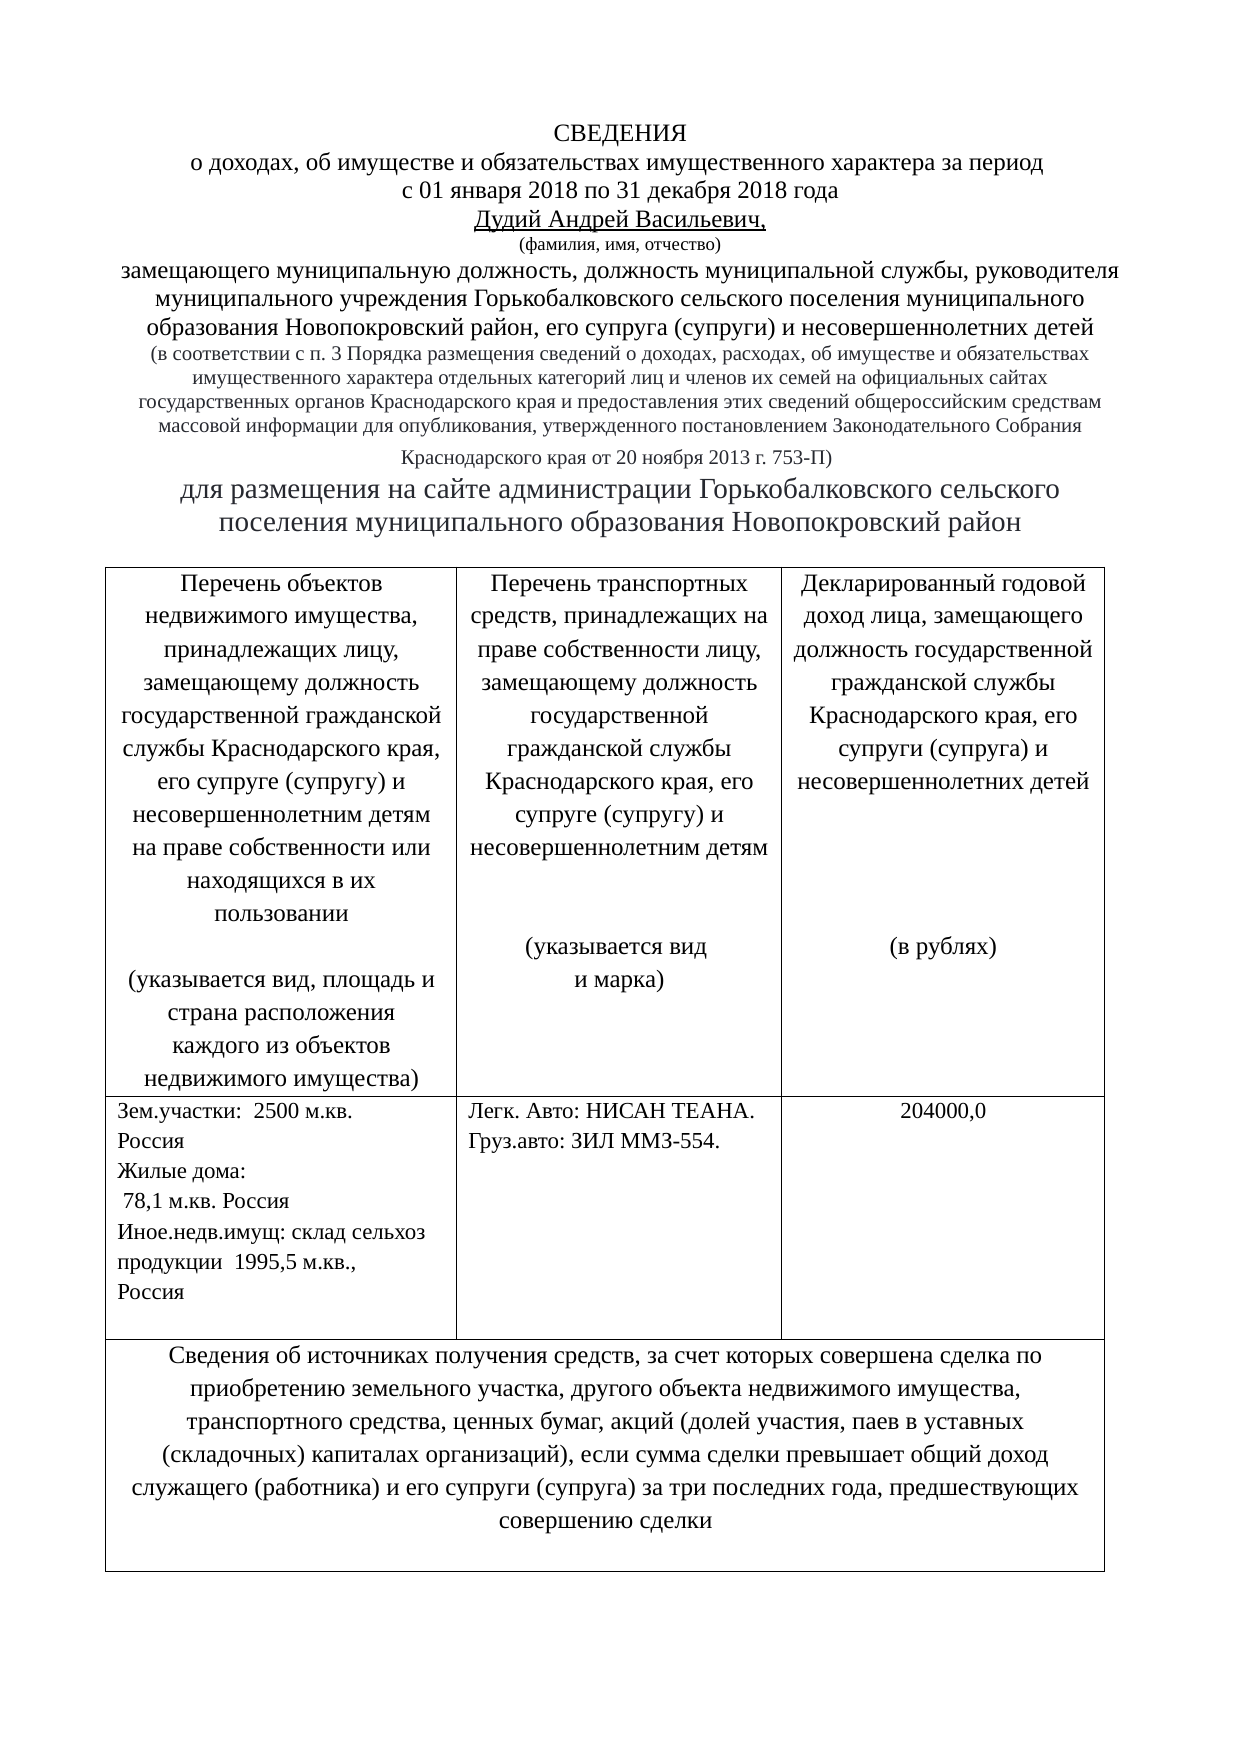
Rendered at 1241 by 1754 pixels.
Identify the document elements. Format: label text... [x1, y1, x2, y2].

subtitle (в соответствии с п. 3 Порядка размещения сведений о доходах, расходах, об имуществе и обязательствах имущественного характера отдельных категорий лиц и членов их семей на официальных сайтах государственных органов Краснодарского края и предоставления этих сведений общероссийским средствам массовой информации для опубликования, утвержденного постановлением Законодательного Собрания [118, 341, 1122, 437]
table_cell Зем.участки: 2500 м.кв. Россия Жилые дома: 78,1 м.кв. Россия Иное.недв.имущ: склад сельхоз продукции 1995,5 м.кв., Россия [106, 1097, 456, 1339]
table_cell Сведения об источниках получения средств, за счет которых совершена сделка по приобретению земельного участка, другого объекта недвижимого имущества, транспортного средства, ценных бумаг, акций (долей участия, паев в уставных (складочных) капиталах организаций), если сумма сделки превышает общий доход служащего (работника) и его супруги (супруга) за три последних года, предшествующих совершению сделки [106, 1340, 1104, 1571]
text СВЕДЕНИЯ [118, 118, 1122, 147]
table_header Перечень объектов недвижимого имущества, принадлежащих лицу, замещающему должность государственной гражданской службы Краснодарского края, его супруге (супругу) и несовершеннолетним детям на праве собственности или находящихся в их пользовании (указывается вид, площадь и страна расположения каждого из объектов недвижимого имущества) [106, 568, 456, 1096]
table_header Перечень транспортных средств, принадлежащих на праве собственности лицу, замещающему должность государственной гражданской службы Краснодарского края, его супруге (супругу) и несовершеннолетним детям (указывается вид и марка) [457, 568, 781, 1096]
text с 01 января 2018 по 31 декабря 2018 года [118, 176, 1122, 204]
text о доходах, об имуществе и обязательствах имущественного характера за период [118, 147, 1122, 176]
text замещающего муниципальную должность, должность муниципальной службы, руководителя муниципального учреждения Горькобалковского сельского поселения муниципального образования Новопокровский район, его супруга (супруги) и несовершеннолетних детей [118, 255, 1122, 341]
text Дудий Андрей Васильевич, [118, 204, 1122, 233]
text (фамилия, имя, отчество) [118, 233, 1122, 255]
table_cell 204000,0 [782, 1097, 1104, 1339]
subtitle Краснодарского края от 20 ноября 2013 г. 753-П) для размещения на сайте администрации Горькобалковского сельского поселения муниципального образования Новопокровский район [118, 437, 1122, 538]
table_header Декларированный годовой доход лица, замещающего должность государственной гражданской службы Краснодарского края, его супруги (супруга) и несовершеннолетних детей (в рублях) [782, 568, 1104, 1096]
table_cell Легк. Авто: НИСАН ТЕАНА. Груз.авто: ЗИЛ ММЗ-554. [457, 1097, 781, 1339]
